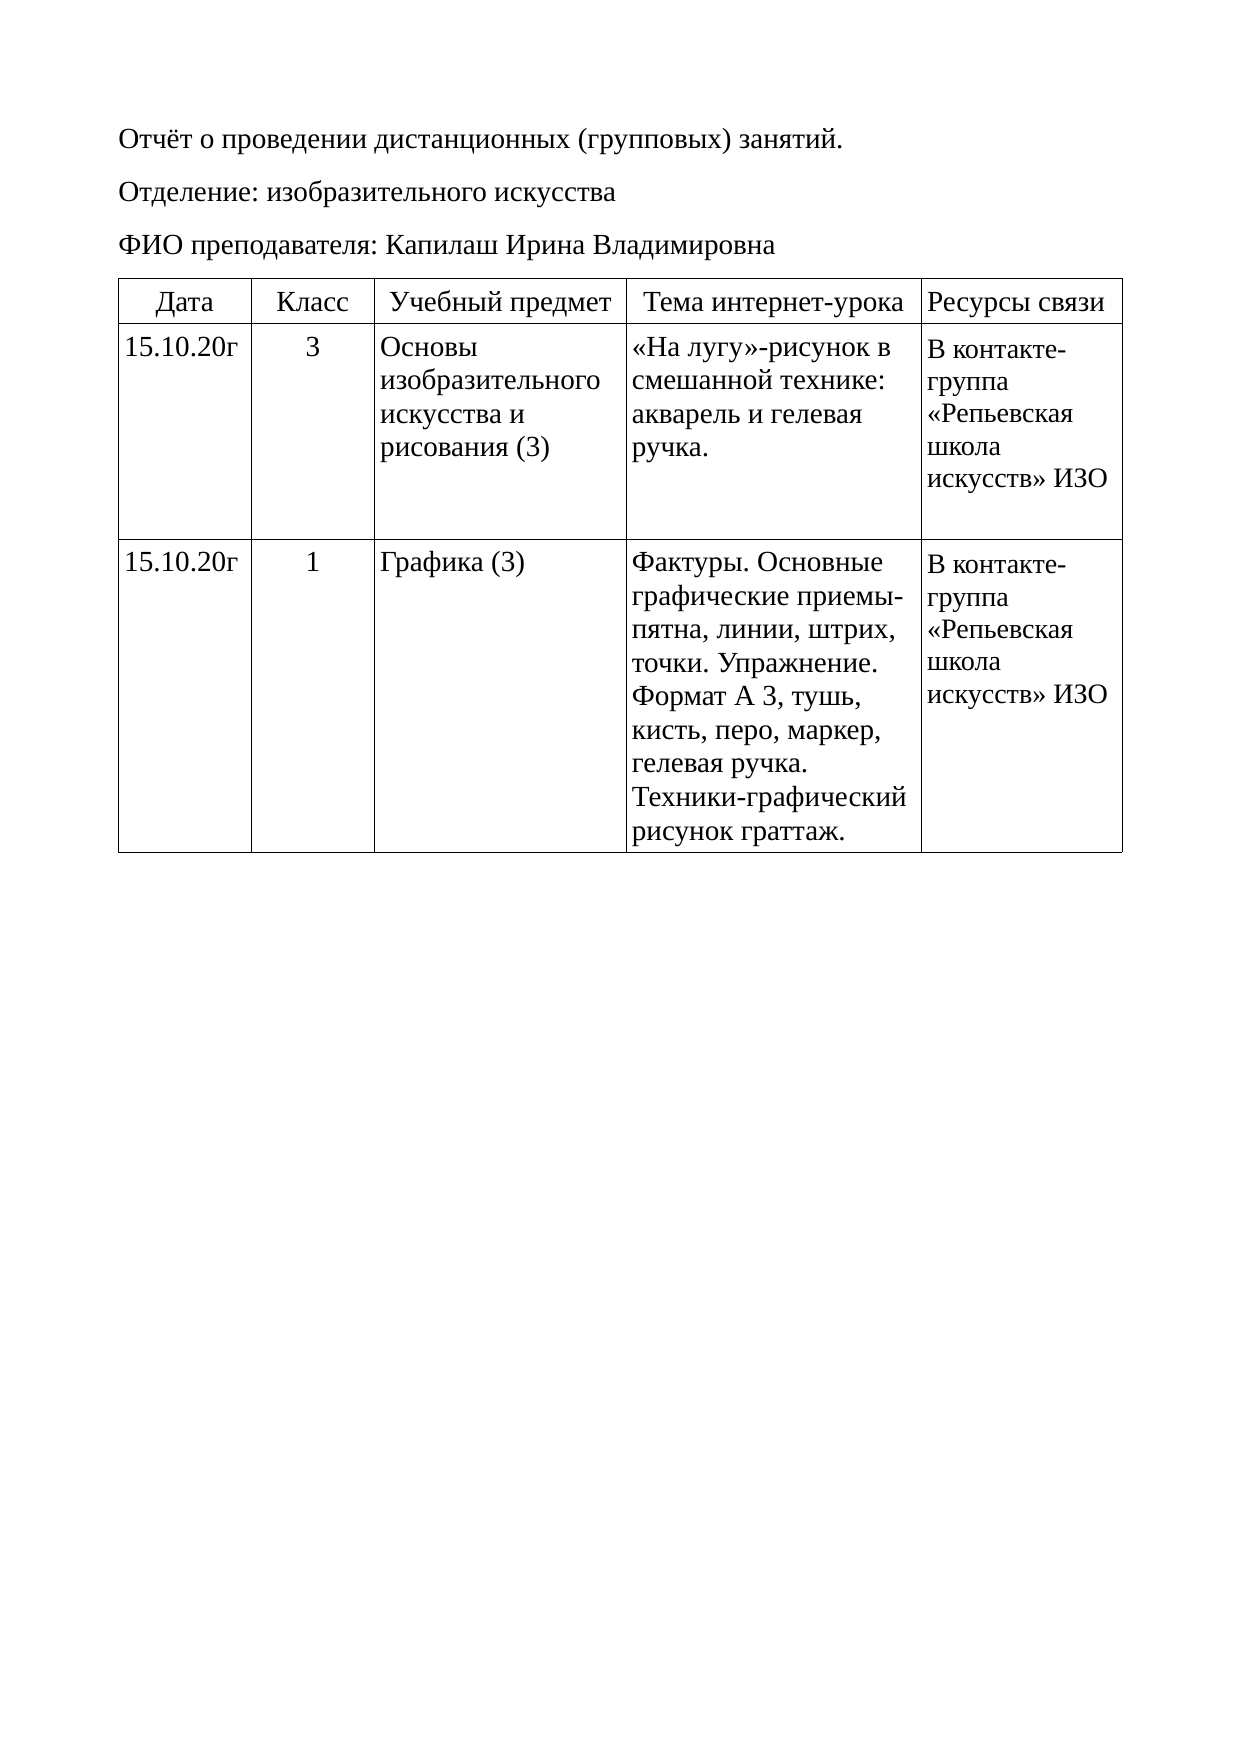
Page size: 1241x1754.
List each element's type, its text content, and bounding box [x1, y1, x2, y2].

table_cell В контакте-группа «Репьевская школа искусств» ИЗО [922, 324, 1122, 538]
text Отчёт о проведении дистанционных (групповых) занятий. [118, 121, 1122, 154]
table_cell 3 [252, 324, 374, 538]
text ФИО преподавателя: Капилаш Ирина Владимировна [118, 227, 1122, 261]
table_cell 1 [252, 540, 374, 852]
table_header Тема интернет-урока [627, 279, 921, 323]
table_cell 15.10.20г [119, 540, 251, 852]
table_cell 15.10.20г [119, 324, 251, 538]
table_cell Фактуры. Основные графические приемы-пятна, линии, штрих, точки. Упражнение. Формат А 3, тушь, кисть, перо, маркер, гелевая ручка. Техники-графический рисунок граттаж. [627, 540, 921, 852]
table_cell Графика (3) [375, 540, 626, 852]
table_cell «На лугу»-рисунок в смешанной технике: акварель и гелевая ручка. [627, 324, 921, 538]
text Отделение: изобразительного искусства [118, 174, 1122, 208]
table_cell Основы изобразительного искусства и рисования (3) [375, 324, 626, 538]
table_cell В контакте-группа «Репьевская школа искусств» ИЗО [922, 540, 1122, 852]
table_header Дата [119, 279, 251, 323]
table_header Ресурсы связи [922, 279, 1122, 323]
table_header Учебный предмет [375, 279, 626, 323]
table_header Класс [252, 279, 374, 323]
